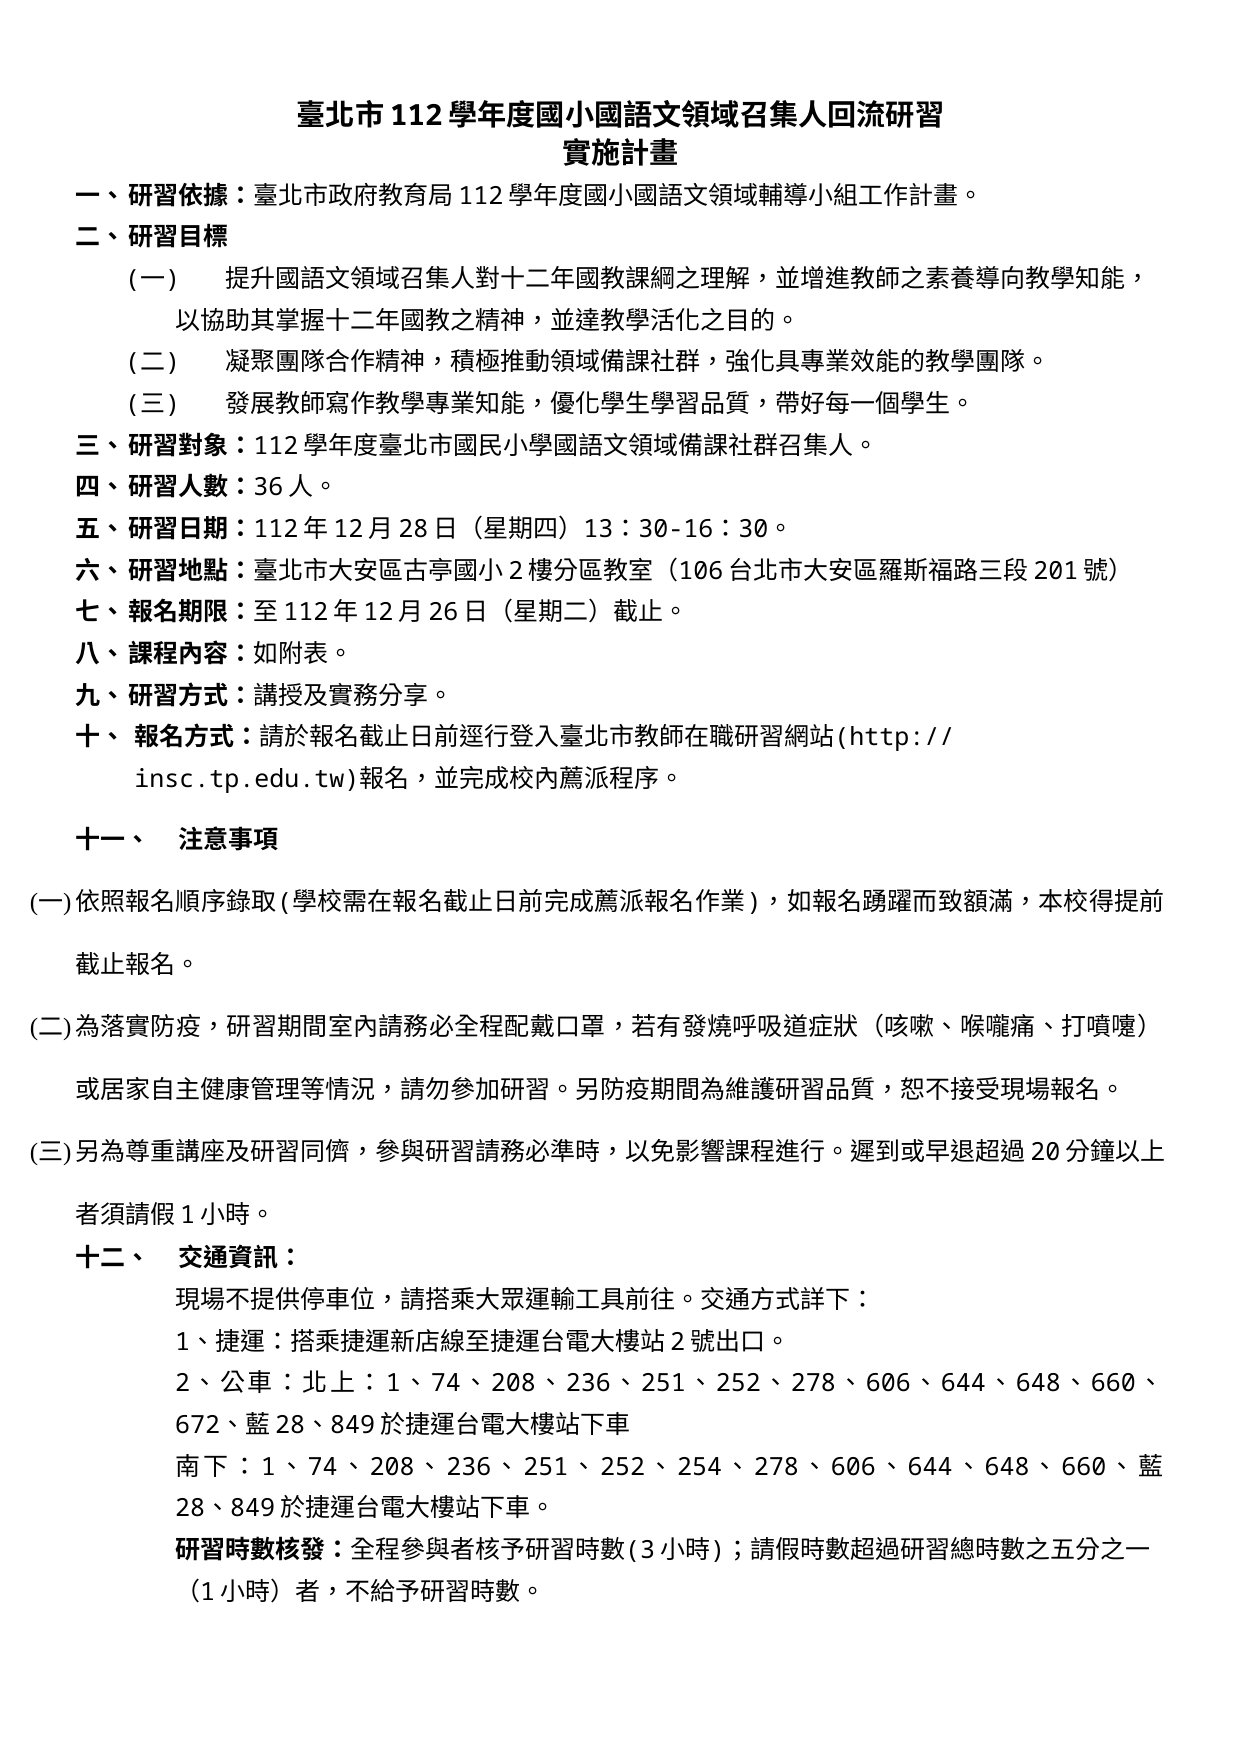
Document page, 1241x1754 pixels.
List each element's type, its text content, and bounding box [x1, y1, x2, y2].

list 注意事項 [75, 796, 1165, 858]
text 實施計畫 [75, 133, 1165, 171]
text 南下：1、74、208、236、251、252、254、278、606、644、648、660、藍28、849於捷運台電大樓站下車。 [175, 1442, 1165, 1525]
list 為落實防疫，研習期間室內請務必全程配戴口罩，若有發燒呼吸道症狀（咳嗽、喉嚨痛、打噴嚔）或居家自主健康管理等情況，請勿參加研習。另防疫期間為維護研習品質，恕不接受現場報名。 [29, 983, 1165, 1108]
list 研習目標 [75, 212, 1165, 254]
text 現場不提供停車位，請搭乘大眾運輸工具前往。交通方式詳下： [175, 1275, 1165, 1317]
list 研習方式：講授及實務分享。 [75, 671, 1165, 712]
list 交通資訊： [75, 1233, 1165, 1275]
text 1、捷運：搭乘捷運新店線至捷運台電大樓站2號出口。 [175, 1317, 1165, 1358]
list 凝聚團隊合作精神，積極推動領域備課社群，強化具專業效能的教學團隊。 [125, 337, 1165, 379]
list 發展教師寫作教學專業知能，優化學生學習品質，帶好每一個學生。 [125, 379, 1165, 421]
list 研習依據：臺北市政府教育局112學年度國小國語文領域輔導小組工作計畫。 [75, 171, 1165, 212]
text 臺北市112學年度國小國語文領域召集人回流研習 [75, 96, 1165, 133]
list 報名方式：請於報名截止日前逕行登入臺北市教師在職研習網站(http://insc.tp.edu.tw)報名，並完成校內薦派程序。 [75, 712, 1165, 796]
text （1小時）者，不給予研習時數。 [175, 1567, 1165, 1608]
list 另為尊重講座及研習同儕，參與研習請務必準時，以免影響課程進行。遲到或早退超過20分鐘以上者須請假1小時。 [29, 1108, 1165, 1233]
text 研習時數核發：全程參與者核予研習時數(3小時)；請假時數超過研習總時數之五分之一 [175, 1525, 1165, 1567]
list 研習人數：36人。 [75, 462, 1165, 504]
list 研習日期：112年12月28日（星期四）13：30-16：30。 [75, 504, 1165, 546]
list 提升國語文領域召集人對十二年國教課綱之理解，並增進教師之素養導向教學知能，以協助其掌握十二年國教之精神，並達教學活化之目的。 [125, 254, 1165, 337]
list 研習地點：臺北市大安區古亭國小2樓分區教室（106台北市大安區羅斯福路三段201號） [75, 546, 1165, 587]
list 依照報名順序錄取(學校需在報名截止日前完成薦派報名作業)，如報名踴躍而致額滿，本校得提前截止報名。 [29, 858, 1165, 983]
list 報名期限：至112年12月26日（星期二）截止。 [75, 587, 1165, 629]
text 2、公車：北上：1、74、208、236、251、252、278、606、644、648、660、 672、藍28、849於捷運台電大樓站下車 [175, 1358, 1165, 1442]
list 課程內容：如附表。 [75, 629, 1165, 671]
list 研習對象：112學年度臺北市國民小學國語文領域備課社群召集人。 [75, 421, 1165, 462]
